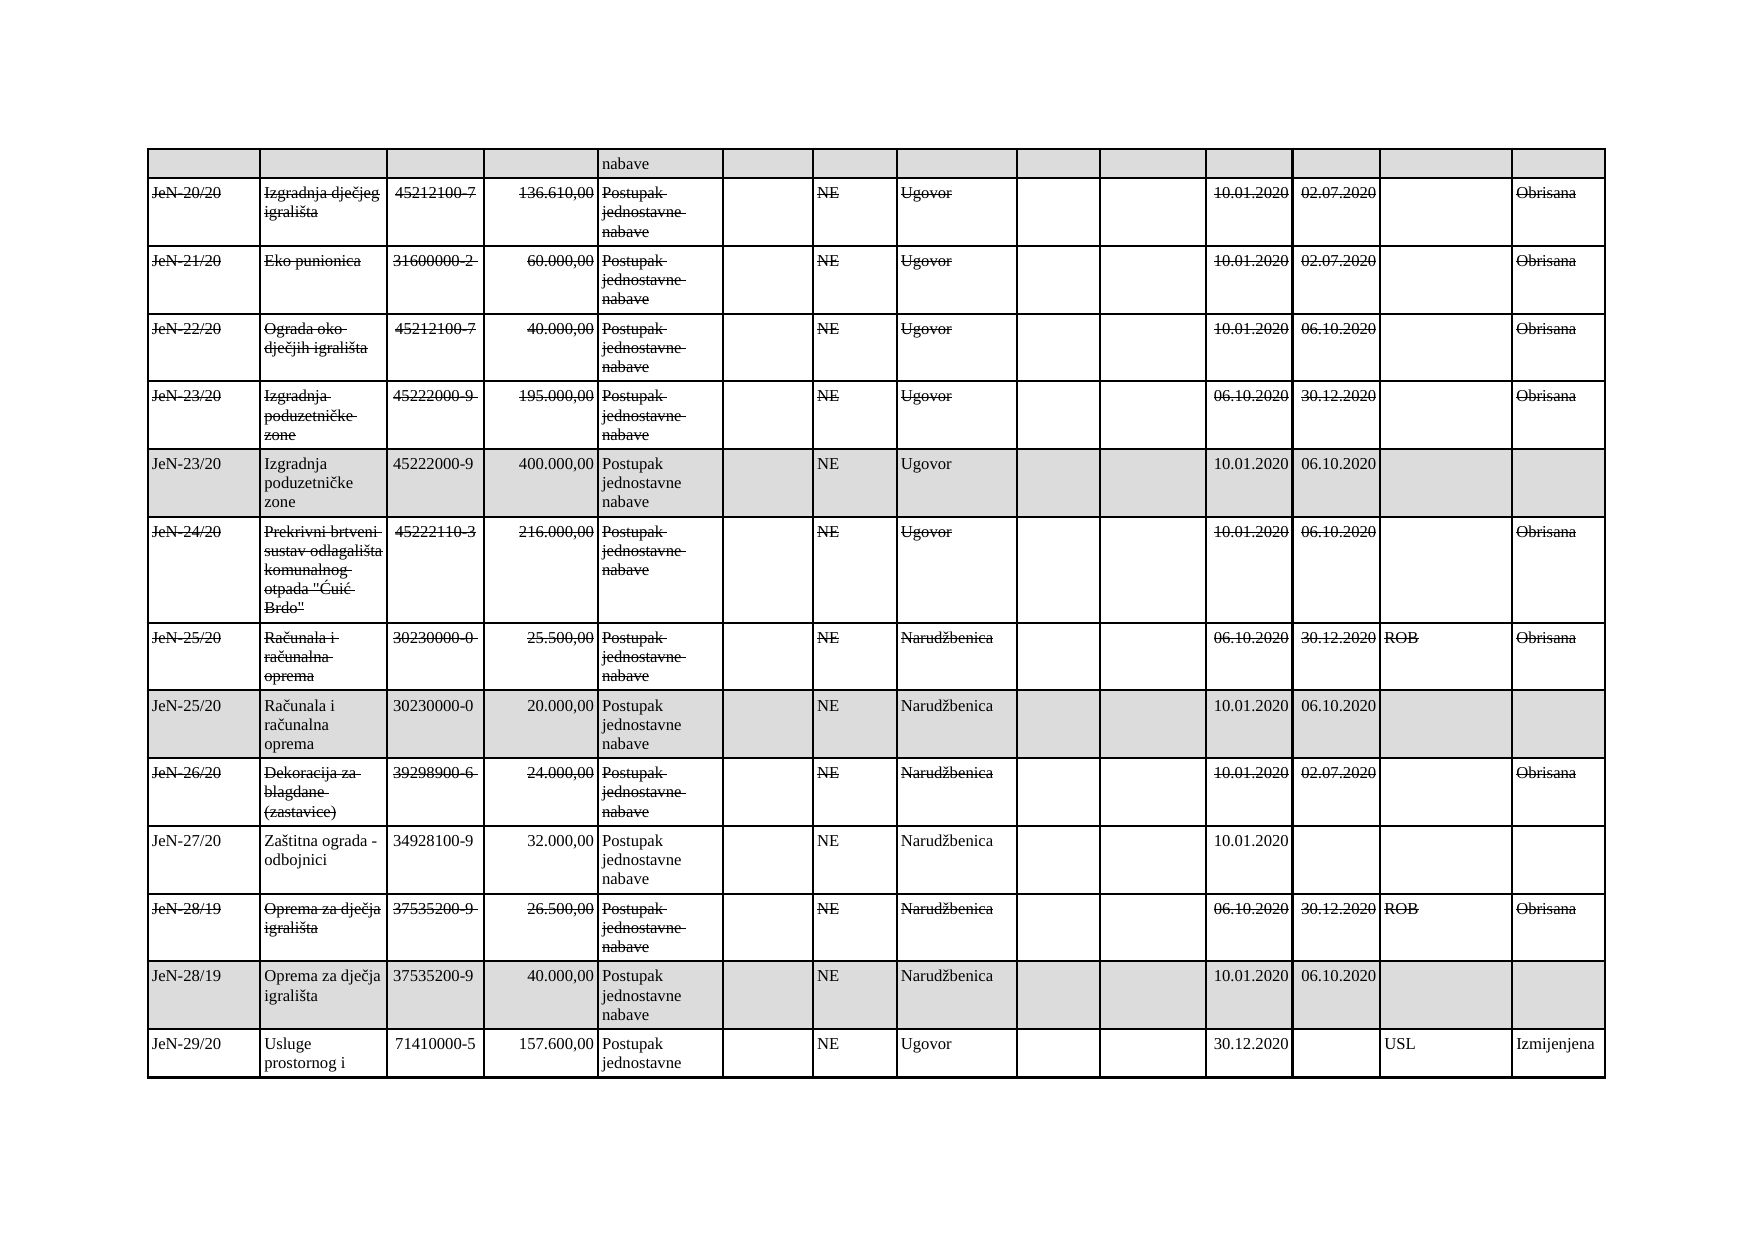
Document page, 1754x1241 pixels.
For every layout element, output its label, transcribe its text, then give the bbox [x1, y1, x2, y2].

table_cell JeN-27/20 [149, 827, 259, 892]
table_cell JeN-29/20 [149, 1030, 259, 1076]
table_cell 02.07.2020 [1294, 247, 1379, 312]
table_cell NE [814, 1030, 896, 1076]
table_cell 10.01.2020 [1207, 179, 1291, 245]
table_cell Postupak jednostavne nabave [599, 382, 722, 448]
table_cell 06.10.2020 [1207, 895, 1291, 960]
table_cell NE [814, 382, 896, 448]
table_cell Postupak jednostavne nabave [599, 179, 722, 245]
table_cell 34928100-9 [388, 827, 483, 892]
table_cell Obrisana [1513, 518, 1604, 622]
table_cell Narudžbenica [898, 759, 1016, 825]
table_cell [1101, 895, 1205, 960]
table_cell JeN-24/20 [149, 518, 259, 622]
table_cell 30.12.2020 [1294, 624, 1379, 689]
table_cell 216.000,00 [485, 518, 597, 622]
table_cell [1101, 1030, 1205, 1076]
table_cell [1018, 895, 1099, 960]
table_cell 06.10.2020 [1294, 315, 1379, 380]
table_cell [1381, 382, 1511, 448]
table_cell [1381, 450, 1511, 516]
table_cell [1101, 962, 1205, 1028]
table_cell 25.500,00 [485, 624, 597, 689]
table_cell nabave [599, 150, 722, 177]
table_cell 10.01.2020 [1207, 827, 1291, 892]
table_cell [1101, 691, 1205, 757]
table_cell [1101, 150, 1205, 177]
table_cell [1101, 450, 1205, 516]
table_cell [898, 150, 1016, 177]
table_cell 06.10.2020 [1294, 962, 1379, 1028]
table_cell Narudžbenica [898, 895, 1016, 960]
table_cell JeN-28/19 [149, 962, 259, 1028]
table_cell [1513, 450, 1604, 516]
table_cell 37535200-9 [388, 962, 483, 1028]
table_cell [724, 179, 812, 245]
table_cell [1101, 624, 1205, 689]
table_cell [1018, 962, 1099, 1028]
table_cell 30.12.2020 [1294, 382, 1379, 448]
table_cell USL [1381, 1030, 1511, 1076]
table_cell 24.000,00 [485, 759, 597, 825]
table_cell [1381, 518, 1511, 622]
table_cell 37535200-9 [388, 895, 483, 960]
table_cell Postupak jednostavne nabave [599, 624, 722, 689]
table_cell NE [814, 624, 896, 689]
table_cell NE [814, 179, 896, 245]
table_cell Postupak jednostavne nabave [599, 827, 722, 892]
table_cell Oprema za dječja igrališta [261, 962, 386, 1028]
table_cell NE [814, 895, 896, 960]
table_cell NE [814, 691, 896, 757]
table_cell Ugovor [898, 1030, 1016, 1076]
table_cell Postupak jednostavne nabave [599, 759, 722, 825]
table_cell 136.610,00 [485, 179, 597, 245]
table_cell [1207, 150, 1291, 177]
table_cell Ograda oko dječjih igrališta [261, 315, 386, 380]
table_cell [1101, 315, 1205, 380]
table_cell [1513, 827, 1604, 892]
table_cell NE [814, 759, 896, 825]
table_cell Ugovor [898, 315, 1016, 380]
table_cell 40.000,00 [485, 315, 597, 380]
table_cell Oprema za dječja igrališta [261, 895, 386, 960]
table_cell Obrisana [1513, 315, 1604, 380]
table_cell JeN-20/20 [149, 179, 259, 245]
table_cell [485, 150, 597, 177]
table_cell Postupak jednostavne nabave [599, 962, 722, 1028]
table_cell Postupak jednostavne nabave [599, 518, 722, 622]
table_cell 195.000,00 [485, 382, 597, 448]
table_cell [724, 962, 812, 1028]
table_cell Postupak jednostavne nabave [599, 895, 722, 960]
table_cell 06.10.2020 [1207, 624, 1291, 689]
table_cell [724, 759, 812, 825]
table_cell [1018, 691, 1099, 757]
table_cell Zaštitna ograda - odbojnici [261, 827, 386, 892]
table_cell JeN-25/20 [149, 624, 259, 689]
table_cell JeN-26/20 [149, 759, 259, 825]
table_cell Postupak jednostavne nabave [599, 247, 722, 312]
table_cell JeN-21/20 [149, 247, 259, 312]
table_cell 60.000,00 [485, 247, 597, 312]
table_cell [1101, 382, 1205, 448]
table_cell [1018, 1030, 1099, 1076]
table_cell NE [814, 450, 896, 516]
table_cell Ugovor [898, 179, 1016, 245]
table_cell [1513, 150, 1604, 177]
table_cell 30230000-0 [388, 691, 483, 757]
table_cell Narudžbenica [898, 624, 1016, 689]
table_cell Obrisana [1513, 247, 1604, 312]
table_cell Izgradnja poduzetničke zone [261, 450, 386, 516]
table_cell [1101, 827, 1205, 892]
table_cell [724, 315, 812, 380]
table_cell JeN-25/20 [149, 691, 259, 757]
table_cell [724, 450, 812, 516]
table_cell [261, 150, 386, 177]
table_cell Računala i računalna oprema [261, 691, 386, 757]
table_cell 26.500,00 [485, 895, 597, 960]
table_cell ROB [1381, 624, 1511, 689]
table_cell 39298900-6 [388, 759, 483, 825]
table_cell [1381, 315, 1511, 380]
table_cell Izgradnja dječjeg igrališta [261, 179, 386, 245]
table_cell 45222000-9 [388, 450, 483, 516]
table_cell [724, 691, 812, 757]
table_cell 45222000-9 [388, 382, 483, 448]
table_cell 30.12.2020 [1294, 895, 1379, 960]
table_cell NE [814, 315, 896, 380]
table_cell [1018, 759, 1099, 825]
table_cell [1513, 962, 1604, 1028]
table_cell [814, 150, 896, 177]
table_cell [1381, 759, 1511, 825]
table_cell 10.01.2020 [1207, 691, 1291, 757]
table_cell [1018, 150, 1099, 177]
table_cell [1513, 691, 1604, 757]
table_cell [1381, 827, 1511, 892]
table_cell [1381, 247, 1511, 312]
table_cell Ugovor [898, 247, 1016, 312]
table_cell Ugovor [898, 518, 1016, 622]
table_cell JeN-23/20 [149, 382, 259, 448]
table_cell 40.000,00 [485, 962, 597, 1028]
table_cell Obrisana [1513, 895, 1604, 960]
table_cell JeN-22/20 [149, 315, 259, 380]
table_cell [1294, 827, 1379, 892]
table_cell 06.10.2020 [1294, 691, 1379, 757]
table_cell [1018, 624, 1099, 689]
table_cell Postupak jednostavne [599, 1030, 722, 1076]
table_cell [724, 247, 812, 312]
table_cell Obrisana [1513, 179, 1604, 245]
table_cell [724, 382, 812, 448]
table_cell Narudžbenica [898, 962, 1016, 1028]
table_cell 10.01.2020 [1207, 518, 1291, 622]
table_cell [724, 150, 812, 177]
table_cell [1018, 315, 1099, 380]
table_cell [724, 1030, 812, 1076]
table_cell 02.07.2020 [1294, 759, 1379, 825]
table_cell Narudžbenica [898, 827, 1016, 892]
table_cell Obrisana [1513, 382, 1604, 448]
table_cell [724, 518, 812, 622]
table_cell [388, 150, 483, 177]
table_cell 45222110-3 [388, 518, 483, 622]
table_cell 10.01.2020 [1207, 962, 1291, 1028]
table_cell [1101, 518, 1205, 622]
table_cell ROB [1381, 895, 1511, 960]
table_cell [1381, 691, 1511, 757]
table_cell 10.01.2020 [1207, 759, 1291, 825]
table_cell [1381, 179, 1511, 245]
table_cell Eko punionica [261, 247, 386, 312]
table_cell [1018, 450, 1099, 516]
table_cell Narudžbenica [898, 691, 1016, 757]
table_cell 06.10.2020 [1294, 450, 1379, 516]
table_cell 45212100-7 [388, 179, 483, 245]
table_cell 02.07.2020 [1294, 179, 1379, 245]
table_cell [1101, 759, 1205, 825]
table_cell Izmijenjena [1513, 1030, 1604, 1076]
table_cell Ugovor [898, 382, 1016, 448]
table_cell NE [814, 962, 896, 1028]
table_cell [1381, 150, 1511, 177]
table_cell 30230000-0 [388, 624, 483, 689]
table_cell [1294, 150, 1379, 177]
table_cell JeN-23/20 [149, 450, 259, 516]
table_cell 31600000-2 [388, 247, 483, 312]
table_cell [1101, 247, 1205, 312]
table_cell NE [814, 518, 896, 622]
table_cell 400.000,00 [485, 450, 597, 516]
table_cell 30.12.2020 [1207, 1030, 1291, 1076]
table_cell [1018, 247, 1099, 312]
table_cell [724, 827, 812, 892]
table_cell Obrisana [1513, 759, 1604, 825]
table_cell [1018, 827, 1099, 892]
table_cell [1018, 382, 1099, 448]
table_cell 71410000-5 [388, 1030, 483, 1076]
table_cell 20.000,00 [485, 691, 597, 757]
table_cell [1381, 962, 1511, 1028]
table_cell NE [814, 247, 896, 312]
table_cell 10.01.2020 [1207, 450, 1291, 516]
table_cell Izgradnja poduzetničke zone [261, 382, 386, 448]
table_cell [724, 624, 812, 689]
table_cell Računala i računalna oprema [261, 624, 386, 689]
table_cell 32.000,00 [485, 827, 597, 892]
table_cell 10.01.2020 [1207, 247, 1291, 312]
table_cell Obrisana [1513, 624, 1604, 689]
table_cell Prekrivni brtveni sustav odlagališta komunalnog otpada "Ćuić Brdo" [261, 518, 386, 622]
table_cell [724, 895, 812, 960]
table_cell Dekoracija za blagdane (zastavice) [261, 759, 386, 825]
table_cell Usluge prostornog i [261, 1030, 386, 1076]
table_cell [1018, 518, 1099, 622]
table_cell NE [814, 827, 896, 892]
table_cell Postupak jednostavne nabave [599, 315, 722, 380]
table_cell 06.10.2020 [1294, 518, 1379, 622]
table_cell 06.10.2020 [1207, 382, 1291, 448]
table_cell Postupak jednostavne nabave [599, 450, 722, 516]
table_cell [1294, 1030, 1379, 1076]
table_cell 10.01.2020 [1207, 315, 1291, 380]
table_cell 157.600,00 [485, 1030, 597, 1076]
table_cell [149, 150, 259, 177]
table_cell JeN-28/19 [149, 895, 259, 960]
table_cell Ugovor [898, 450, 1016, 516]
table_cell 45212100-7 [388, 315, 483, 380]
table_cell [1101, 179, 1205, 245]
table_cell Postupak jednostavne nabave [599, 691, 722, 757]
table_cell [1018, 179, 1099, 245]
